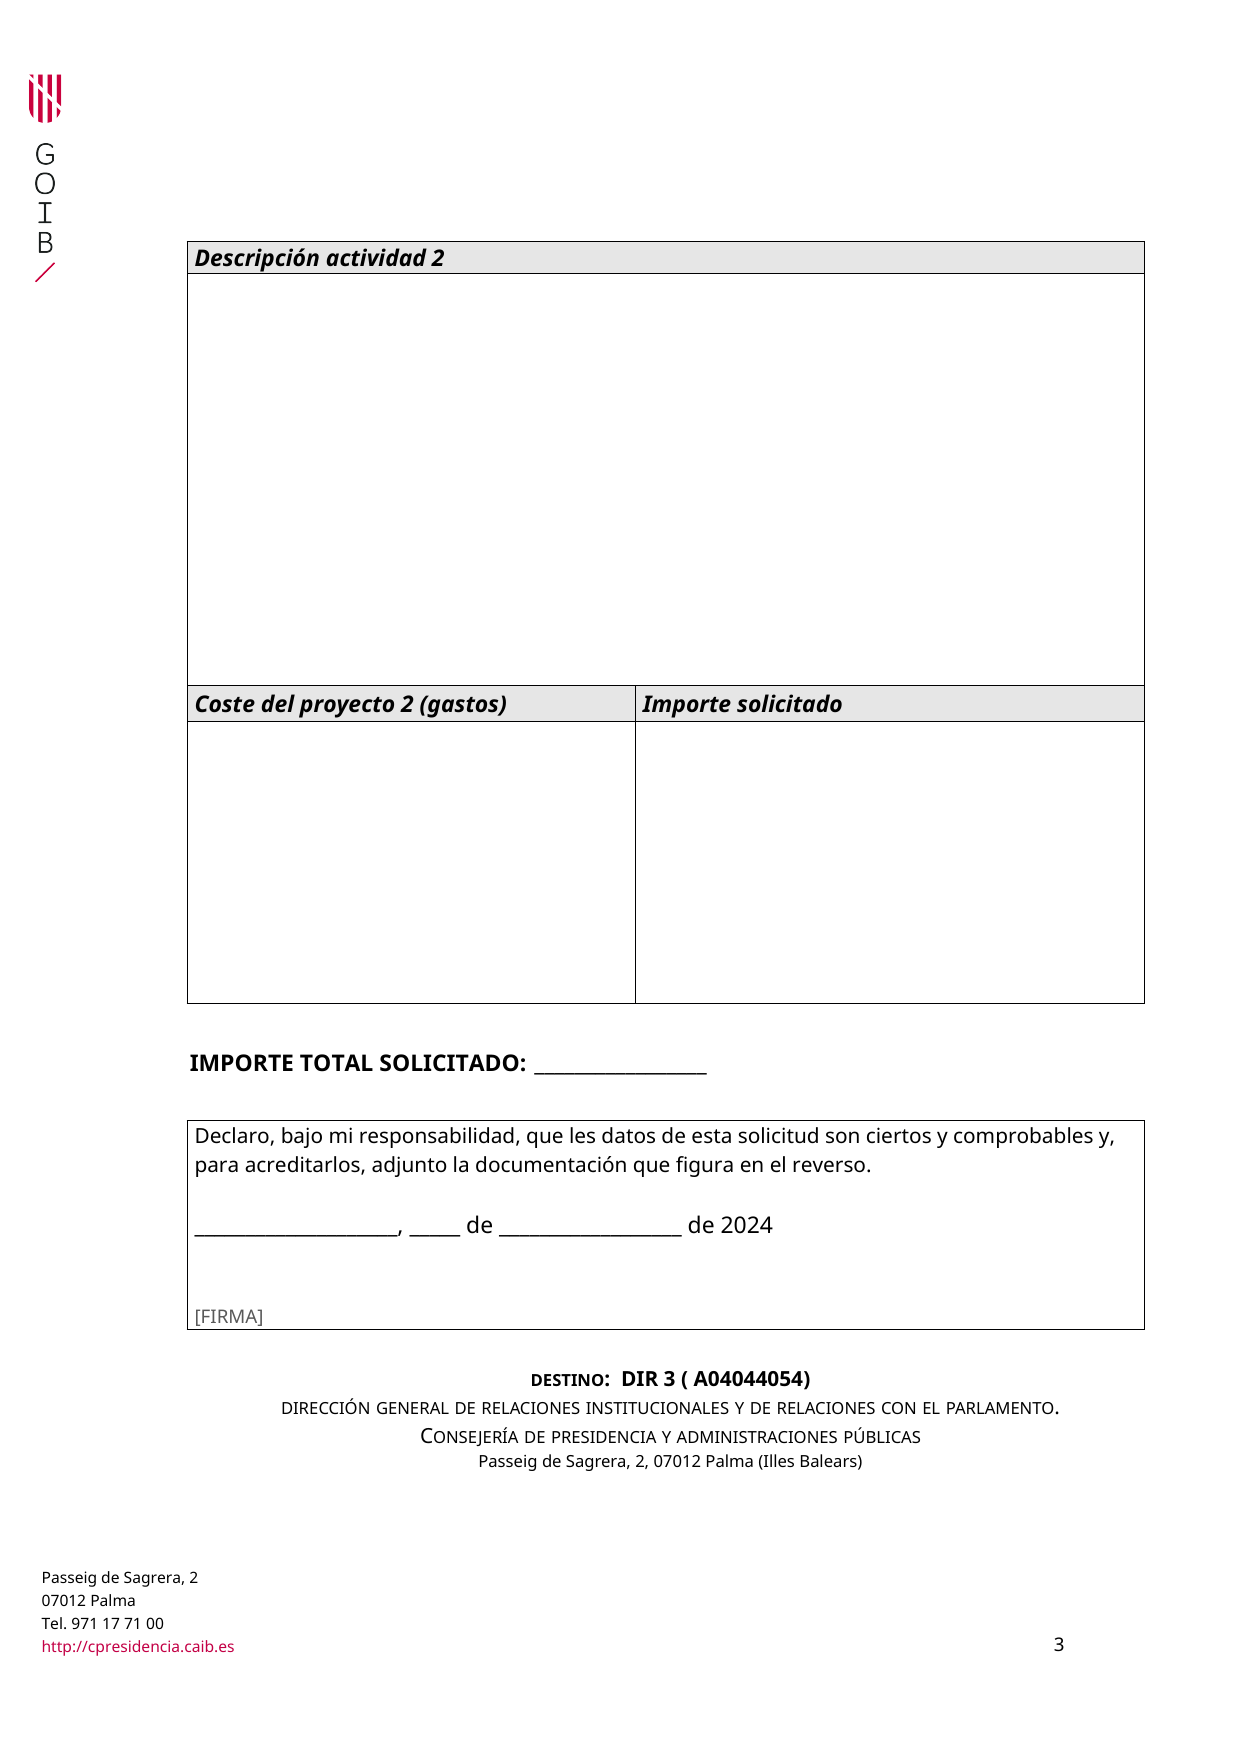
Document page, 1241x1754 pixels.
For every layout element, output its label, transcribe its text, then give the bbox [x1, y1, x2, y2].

text destino: DIR 3 ( A04044054) [189, 1364, 1151, 1392]
picture [0, 51, 90, 313]
table_cell [188, 274, 1144, 685]
table_cell [636, 722, 1144, 1003]
table_header Descripción actividad 2 [188, 242, 1144, 273]
text IMPORTE TOTAL SOLICITADO: _________________ [189, 1047, 1151, 1078]
table_cell Coste del proyecto 2 (gastos) [188, 686, 635, 721]
text Consejería de presidencia y administraciones públicas [189, 1421, 1151, 1449]
text dirección general de relaciones institucionales y de relaciones con el parlamento. [189, 1392, 1151, 1421]
table_cell [188, 722, 635, 1003]
text Passeig de Sagrera, 2, 07012 Palma (Illes Balears) [189, 1449, 1151, 1472]
table_cell Importe solicitado [636, 686, 1144, 721]
table_header Declaro, bajo mi responsabilidad, que les datos de esta solicitud son ciertos y comprobables y, para acreditarlos, adjunto la documentación que figura en el reverso. ____________________, _____ de __________________ de 2024 [FIRMA] [188, 1121, 1144, 1329]
